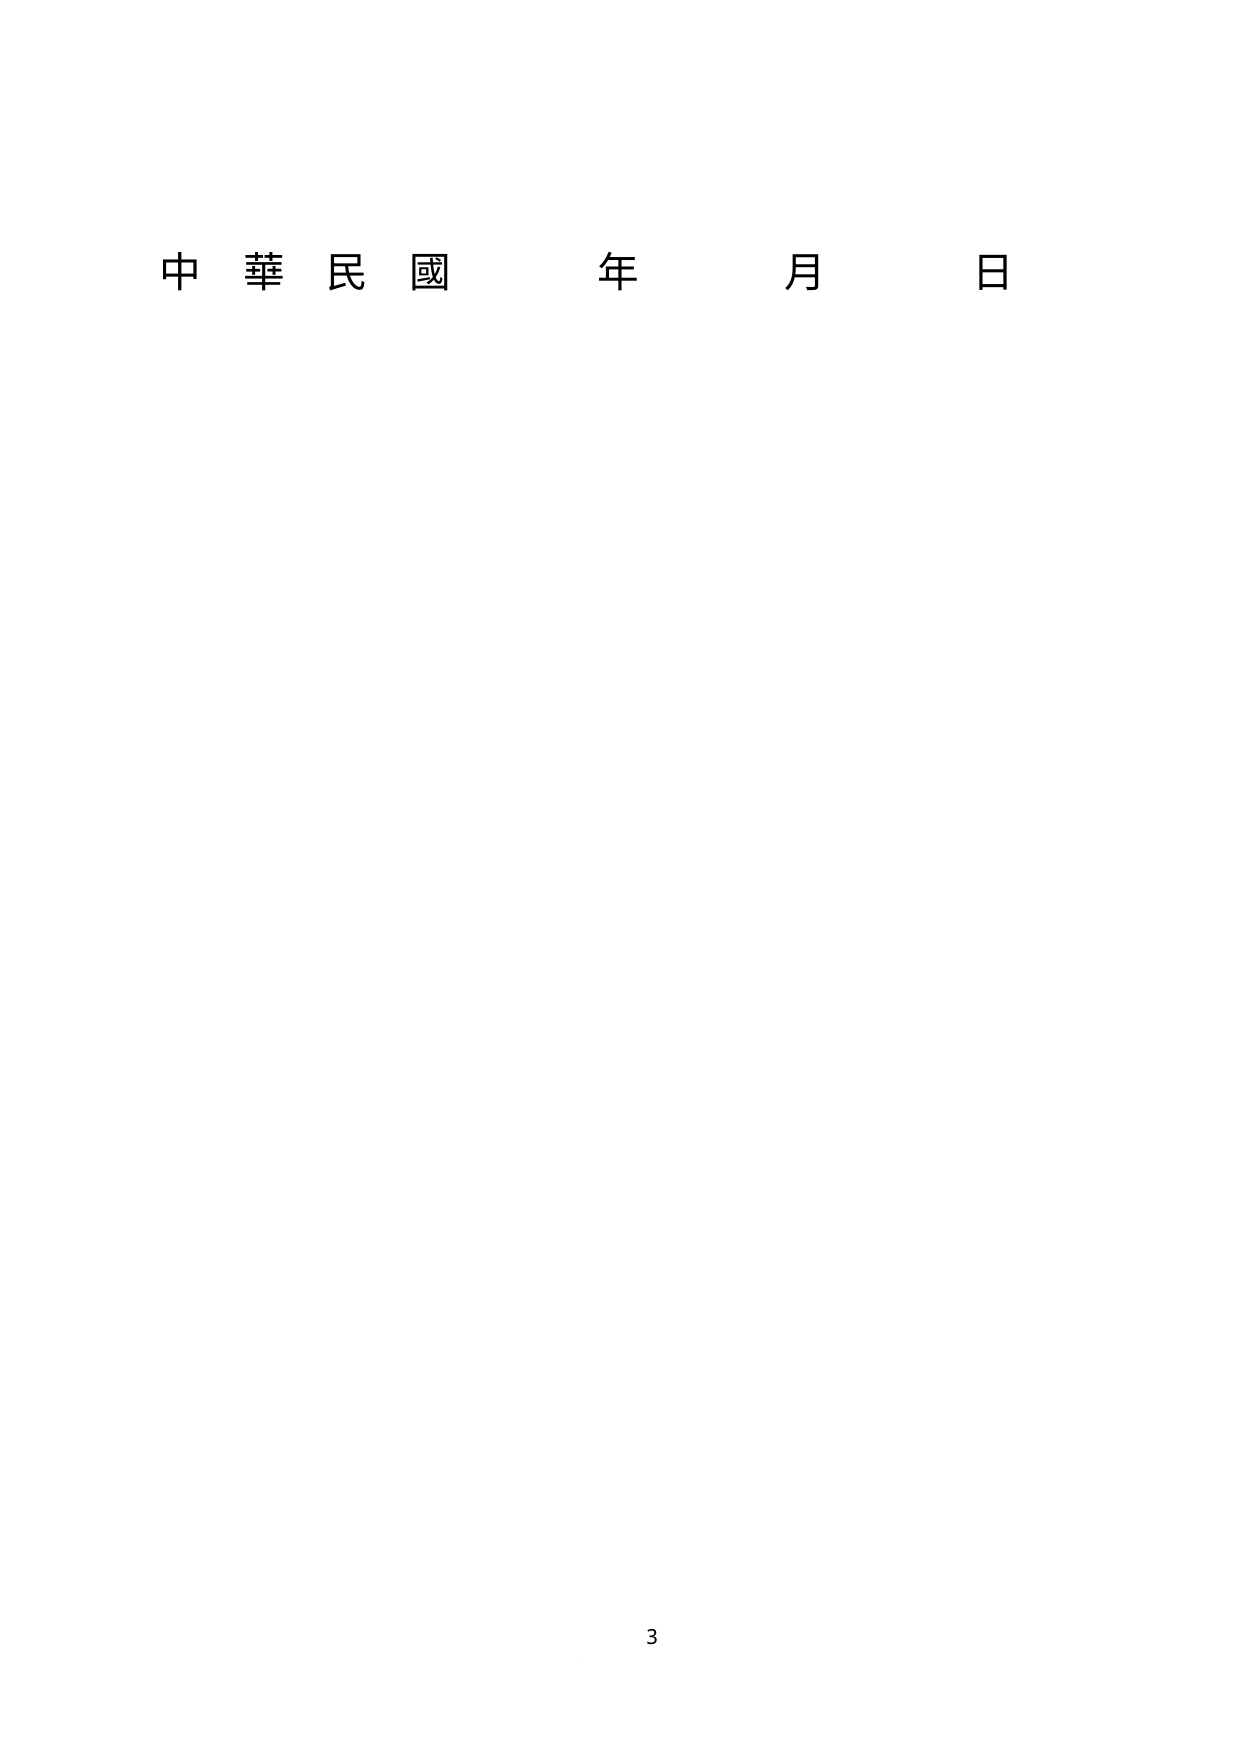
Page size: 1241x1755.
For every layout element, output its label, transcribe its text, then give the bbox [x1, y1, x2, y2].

text 中 華 民 國 年 月 日 [159, 239, 1090, 300]
